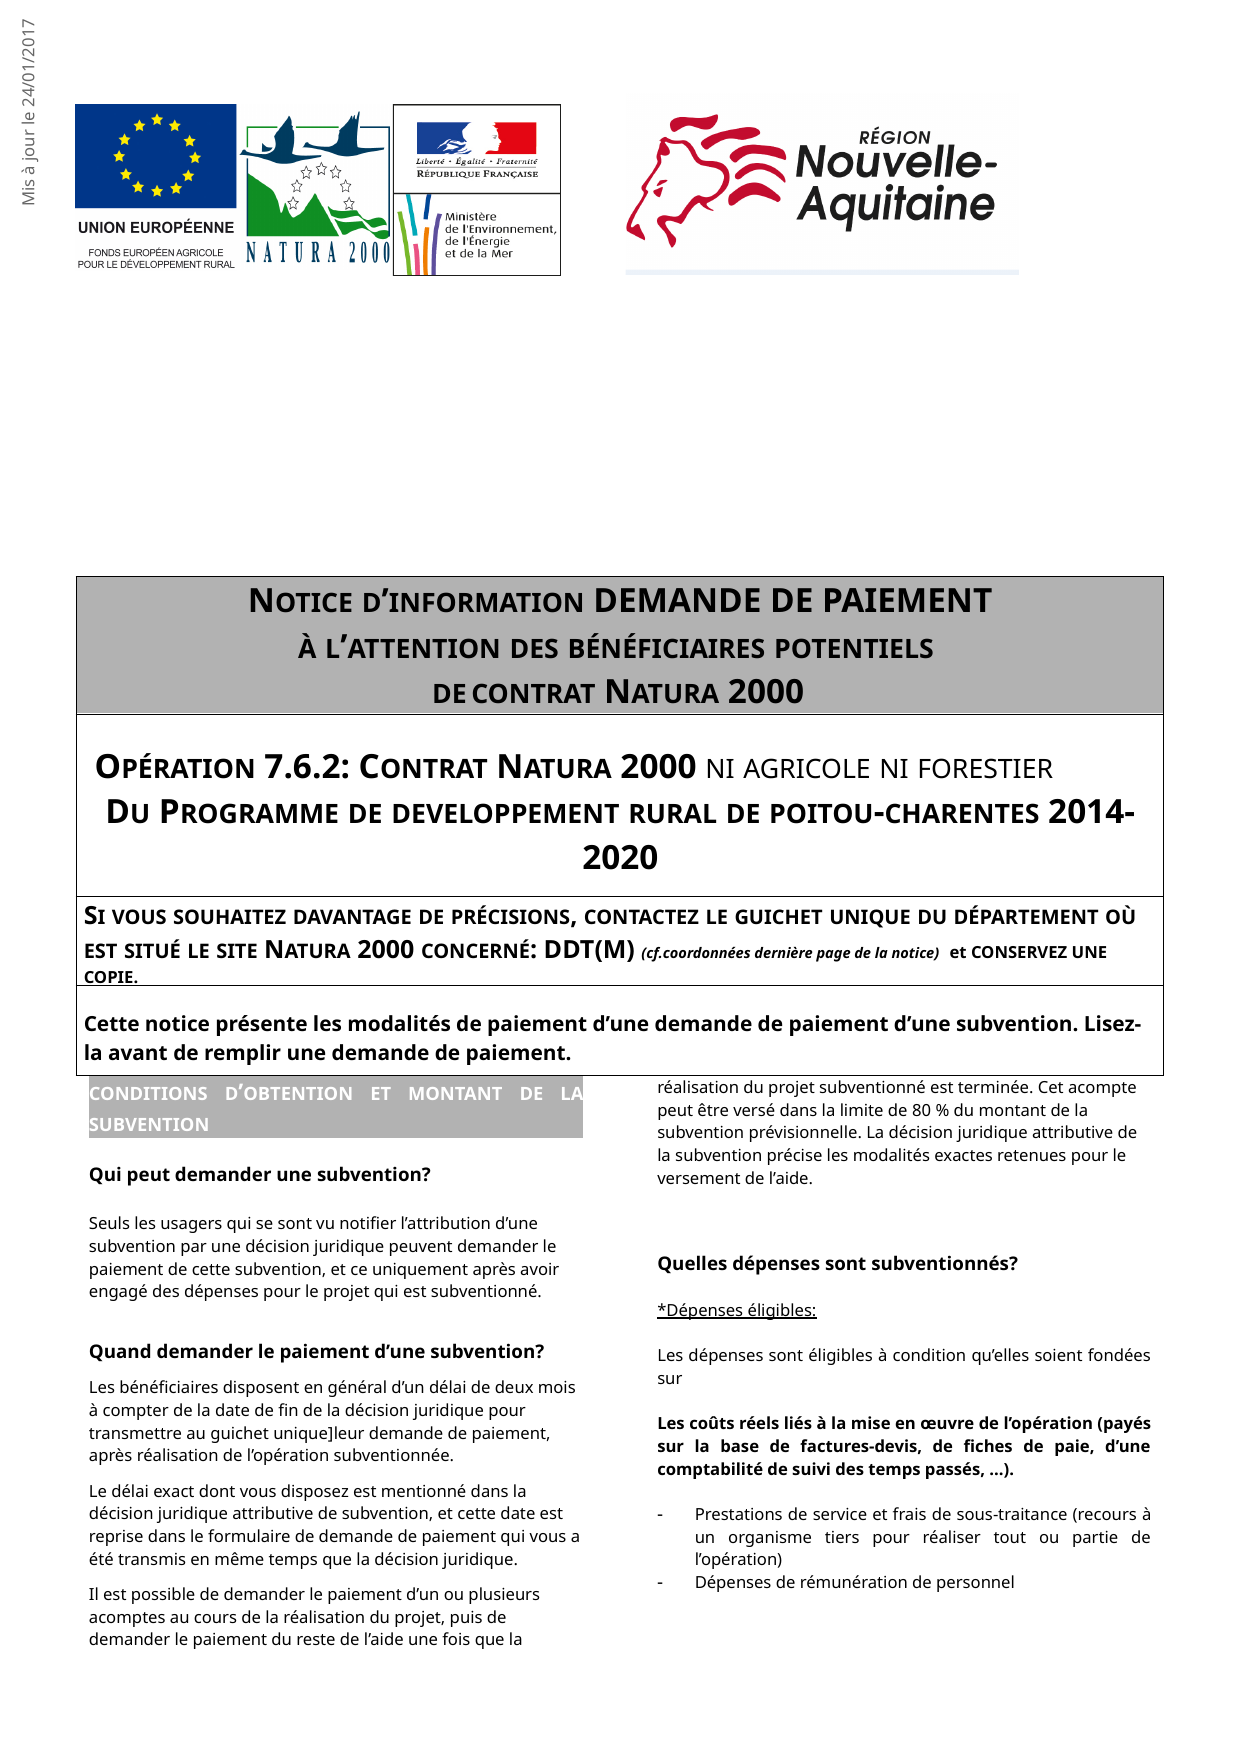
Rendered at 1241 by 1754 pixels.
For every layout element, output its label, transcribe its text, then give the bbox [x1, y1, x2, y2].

text conditions d’obtention et montant de la subvention [89, 1076, 583, 1138]
table_cell Opération 7.6.2: Contrat Natura 2000 ni agricole ni forestier Du Programme de developpement rural de poitou-charentes 2014-2020 [77, 715, 1163, 896]
text Mis à jour le 24/01/2017 [8, 19, 47, 207]
text Le délai exact dont vous disposez est mentionné dans la décision juridique attributive de subvention, et cette date est reprise dans le formulaire de demande de paiement qui vous a été transmis en même temps que la décision juridique. [89, 1479, 583, 1570]
picture [625, 93, 1019, 275]
table_cell Si vous souhaitez davantage de précisions, contactez le guichet unique du département où est situé le site Natura 2000 concerné: DDT(M) (cf.coordonnées dernière page de la notice) et CONSERVEZ UNE COPIE. [77, 897, 1163, 985]
list Prestations de service et frais de sous-traitance (recours à un organisme tiers pour réaliser tout ou partie de l’opération) [657, 1502, 1152, 1571]
text Seuls les usagers qui se sont vu notifier l’attribution d’une subvention par une décision juridique peuvent demander le paiement de cette subvention, et ce uniquement après avoir engagé des dépenses pour le projet qui est subventionné. [89, 1212, 583, 1303]
text *Dépenses éligibles: [657, 1298, 1152, 1321]
picture [75, 104, 561, 276]
text réalisation du projet subventionné est terminée. Cet acompte peut être versé dans la limite de 80 % du montant de la subvention prévisionnelle. La décision juridique attributive de la subvention précise les modalités exactes retenues pour le versement de l’aide. [657, 1076, 1152, 1189]
text Les coûts réels liés à la mise en œuvre de l’opération (payés sur la base de factures-devis, de fiches de paie, d’une comptabilité de suivi des temps passés, …). [657, 1412, 1152, 1480]
text Les dépenses sont éligibles à condition qu’elles soient fondées sur [657, 1343, 1152, 1389]
table_cell Cette notice présente les modalités de paiement d’une demande de paiement d’une subvention. Lisez-la avant de remplir une demande de paiement. [77, 986, 1163, 1074]
list Dépenses de rémunération de personnel [657, 1571, 1152, 1593]
text Quand demander le paiement d’une subvention? [89, 1338, 583, 1363]
text Il est possible de demander le paiement d’un ou plusieurs acomptes au cours de la réalisation du projet, puis de demander le paiement du reste de l’aide une fois que la [89, 1583, 583, 1651]
text Qui peut demander une subvention? [89, 1161, 583, 1186]
text Quelles dépenses sont subventionnés? [657, 1250, 1152, 1275]
text Les bénéficiaires disposent en général d’un délai de deux mois à compter de la date de fin de la décision juridique pour transmettre au guichet unique]leur demande de paiement, après réalisation de l’opération subventionnée. [89, 1376, 583, 1467]
